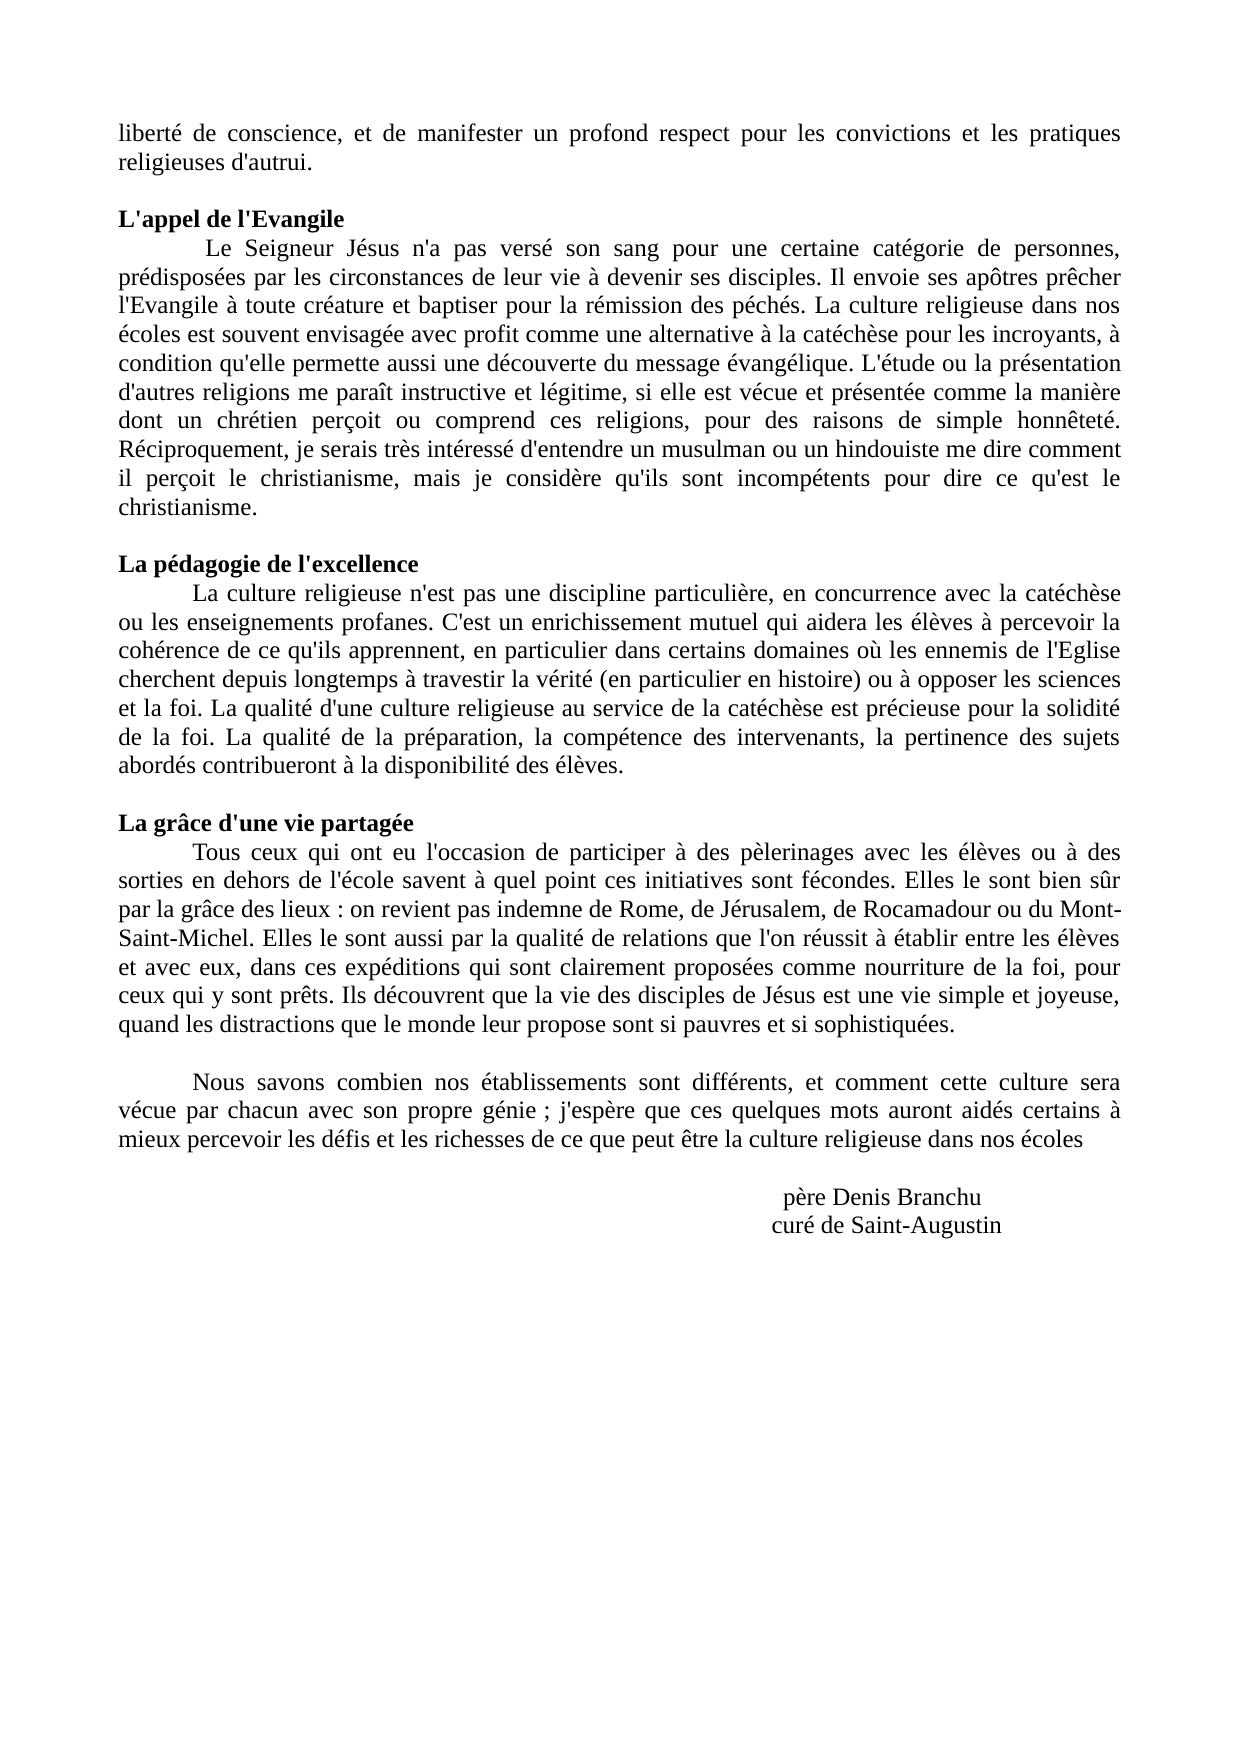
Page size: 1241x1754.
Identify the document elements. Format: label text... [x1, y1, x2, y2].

text Tous ceux qui ont eu l'occasion de participer à des pèlerinages avec les élèves ou à des sorties en dehors de l'école savent à quel point ces initiatives sont fécondes. Elles le sont bien sûr par la grâce des lieux : on revient pas indemne de Rome, de Jérusalem, de Rocamadour ou du Mont-Saint-Michel. Elles le sont aussi par la qualité de relations que l'on réussit à établir entre les élèves et avec eux, dans ces expéditions qui sont clairement proposées comme nourriture de la foi, pour ceux qui y sont prêts. Ils découvrent que la vie des disciples de Jésus est une vie simple et joyeuse, quand les distractions que le monde leur propose sont si pauvres et si sophistiquées. [118, 837, 1122, 1038]
text Le Seigneur Jésus n'a pas versé son sang pour une certaine catégorie de personnes, prédisposées par les circonstances de leur vie à devenir ses disciples. Il envoie ses apôtres prêcher l'Evangile à toute créature et baptiser pour la rémission des péchés. La culture religieuse dans nos écoles est souvent envisagée avec profit comme une alternative à la catéchèse pour les incroyants, à condition qu'elle permette aussi une découverte du message évangélique. L'étude ou la présentation d'autres religions me paraît instructive et légitime, si elle est vécue et présentée comme la manière dont un chrétien perçoit ou comprend ces religions, pour des raisons de simple honnêteté. Réciproquement, je serais très intéressé d'entendre un musulman ou un hindouiste me dire comment il perçoit le christianisme, mais je considère qu'ils sont incompétents pour dire ce qu'est le christianisme. [118, 233, 1122, 521]
text Nous savons combien nos établissements sont différents, et comment cette culture sera vécue par chacun avec son propre génie ; j'espère que ces quelques mots auront aidés certains à mieux percevoir les défis et les richesses de ce que peut être la culture religieuse dans nos écoles [118, 1067, 1122, 1153]
text père Denis Branchu [118, 1182, 1122, 1211]
text La culture religieuse n'est pas une discipline particulière, en concurrence avec la catéchèse ou les enseignements profanes. C'est un enrichissement mutuel qui aidera les élèves à percevoir la cohérence de ce qu'ils apprennent, en particulier dans certains domaines où les ennemis de l'Eglise cherchent depuis longtemps à travestir la vérité (en particulier en histoire) ou à opposer les sciences et la foi. La qualité d'une culture religieuse au service de la catéchèse est précieuse pour la solidité de la foi. La qualité de la préparation, la compétence des intervenants, la pertinence des sujets abordés contribueront à la disponibilité des élèves. [118, 578, 1122, 779]
text La grâce d'une vie partagée [118, 808, 1122, 837]
text curé de Saint-Augustin [118, 1211, 1122, 1239]
text liberté de conscience, et de manifester un profond respect pour les convictions et les pratiques religieuses d'autrui. [118, 118, 1122, 176]
text La pédagogie de l'excellence [118, 549, 1122, 578]
text L'appel de l'Evangile [118, 204, 1122, 233]
